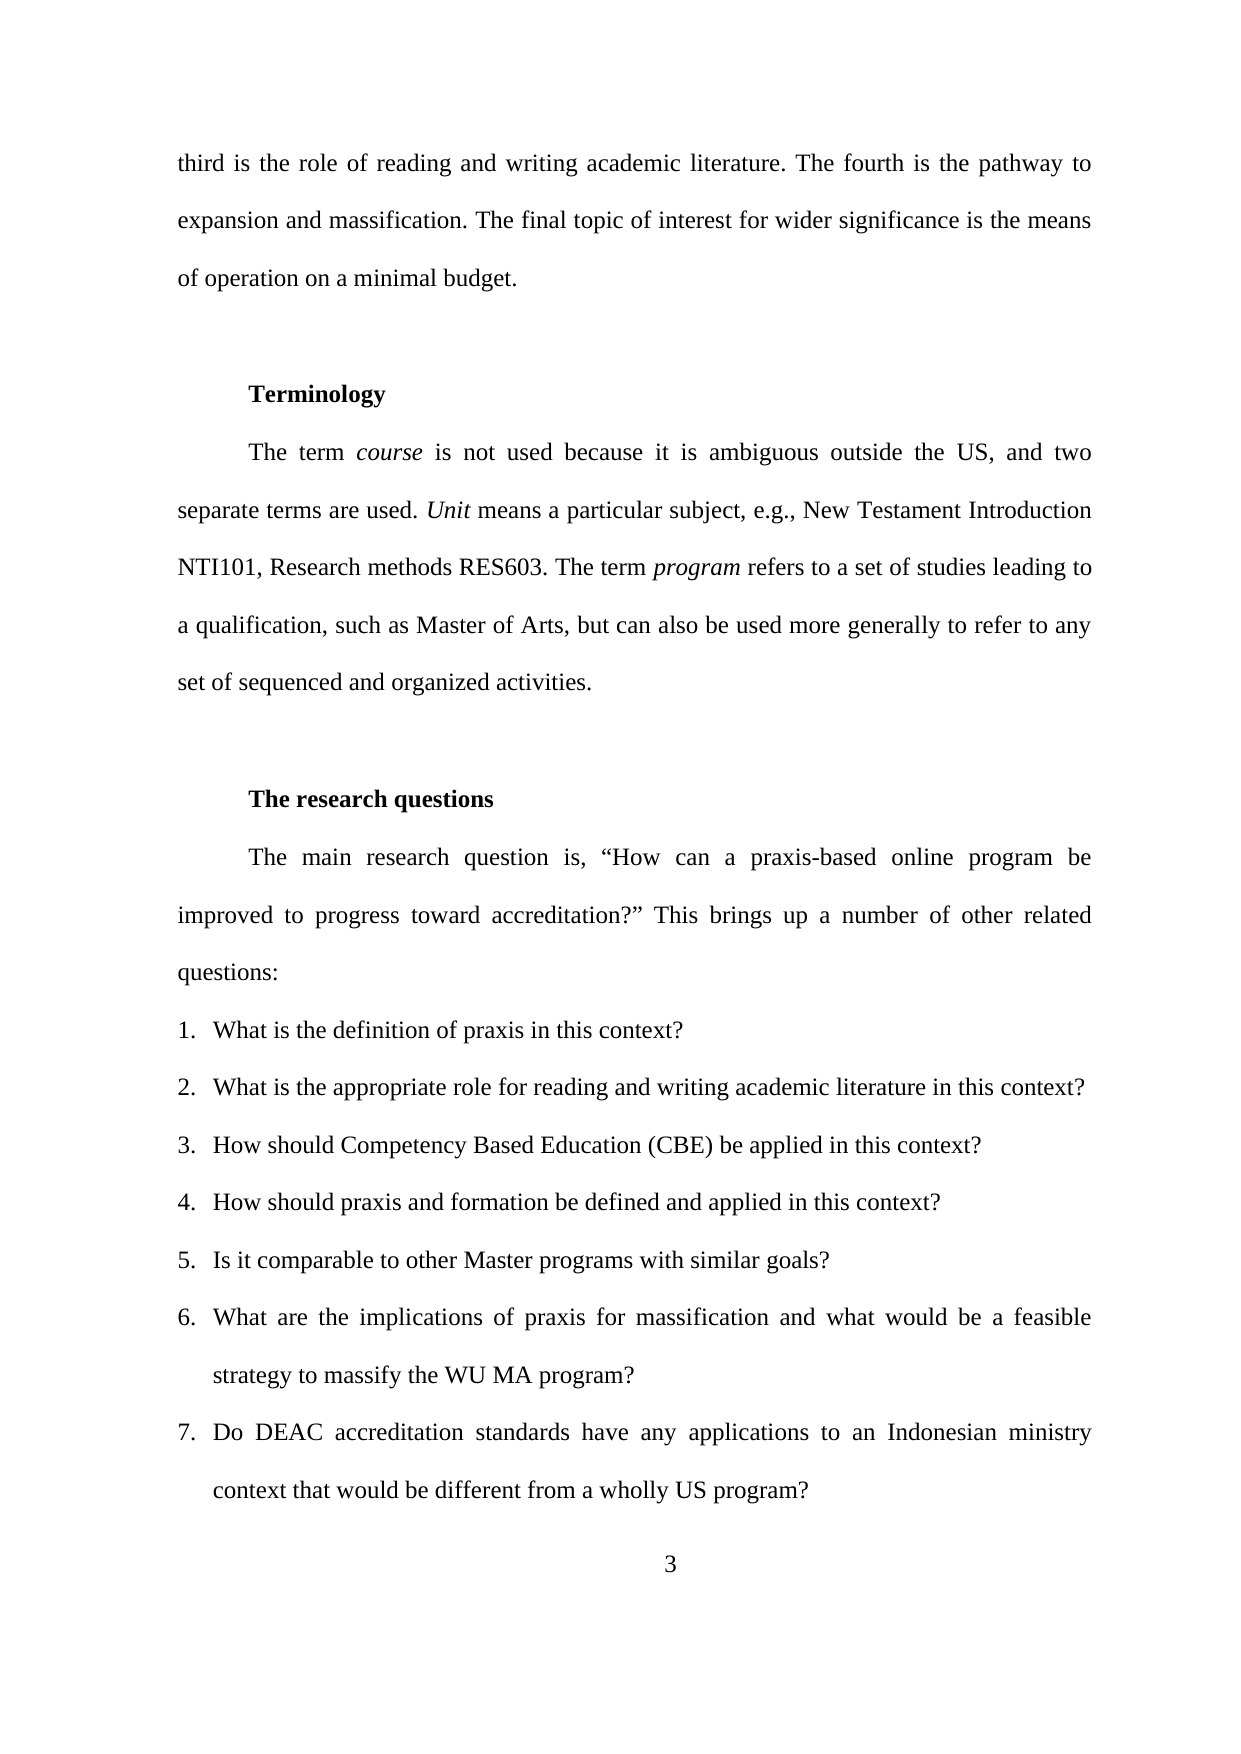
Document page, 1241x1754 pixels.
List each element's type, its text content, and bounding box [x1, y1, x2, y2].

list How should Competency Based Education (CBE) be applied in this context? [177, 1130, 1093, 1158]
list How should praxis and formation be defined and applied in this context? [177, 1187, 1093, 1216]
list Do DEAC accreditation standards have any applications to an Indonesian ministry context that would be different from a wholly US program? [177, 1417, 1093, 1503]
list Is it comparable to other Master programs with similar goals? [177, 1245, 1093, 1273]
text The term course is not used because it is ambiguous outside the US, and two separate terms are used. Unit means a particular subject, e.g., New Testament Introduction NTI101, Research methods RES603. The term program refers to a set of studies leading to a qualification, such as Master of Arts, but can also be used more generally to refer to any set of sequenced and organized activities. [177, 437, 1093, 696]
list What is the definition of praxis in this context? [177, 1015, 1093, 1043]
list What is the appropriate role for reading and writing academic literature in this context? [177, 1072, 1093, 1101]
text The main research question is, “How can a praxis-based online program be improved to progress toward accreditation?” This brings up a number of other related questions: [177, 842, 1093, 986]
list What are the implications of praxis for massification and what would be a feasible strategy to massify the WU MA program? [177, 1302, 1093, 1388]
text third is the role of reading and writing academic literature. The fourth is the pathway to expansion and massification. The final topic of interest for wider significance is the means of operation on a minimal budget. [177, 148, 1093, 291]
subtitle Terminology [177, 379, 1093, 408]
subtitle The research questions [177, 784, 1093, 813]
